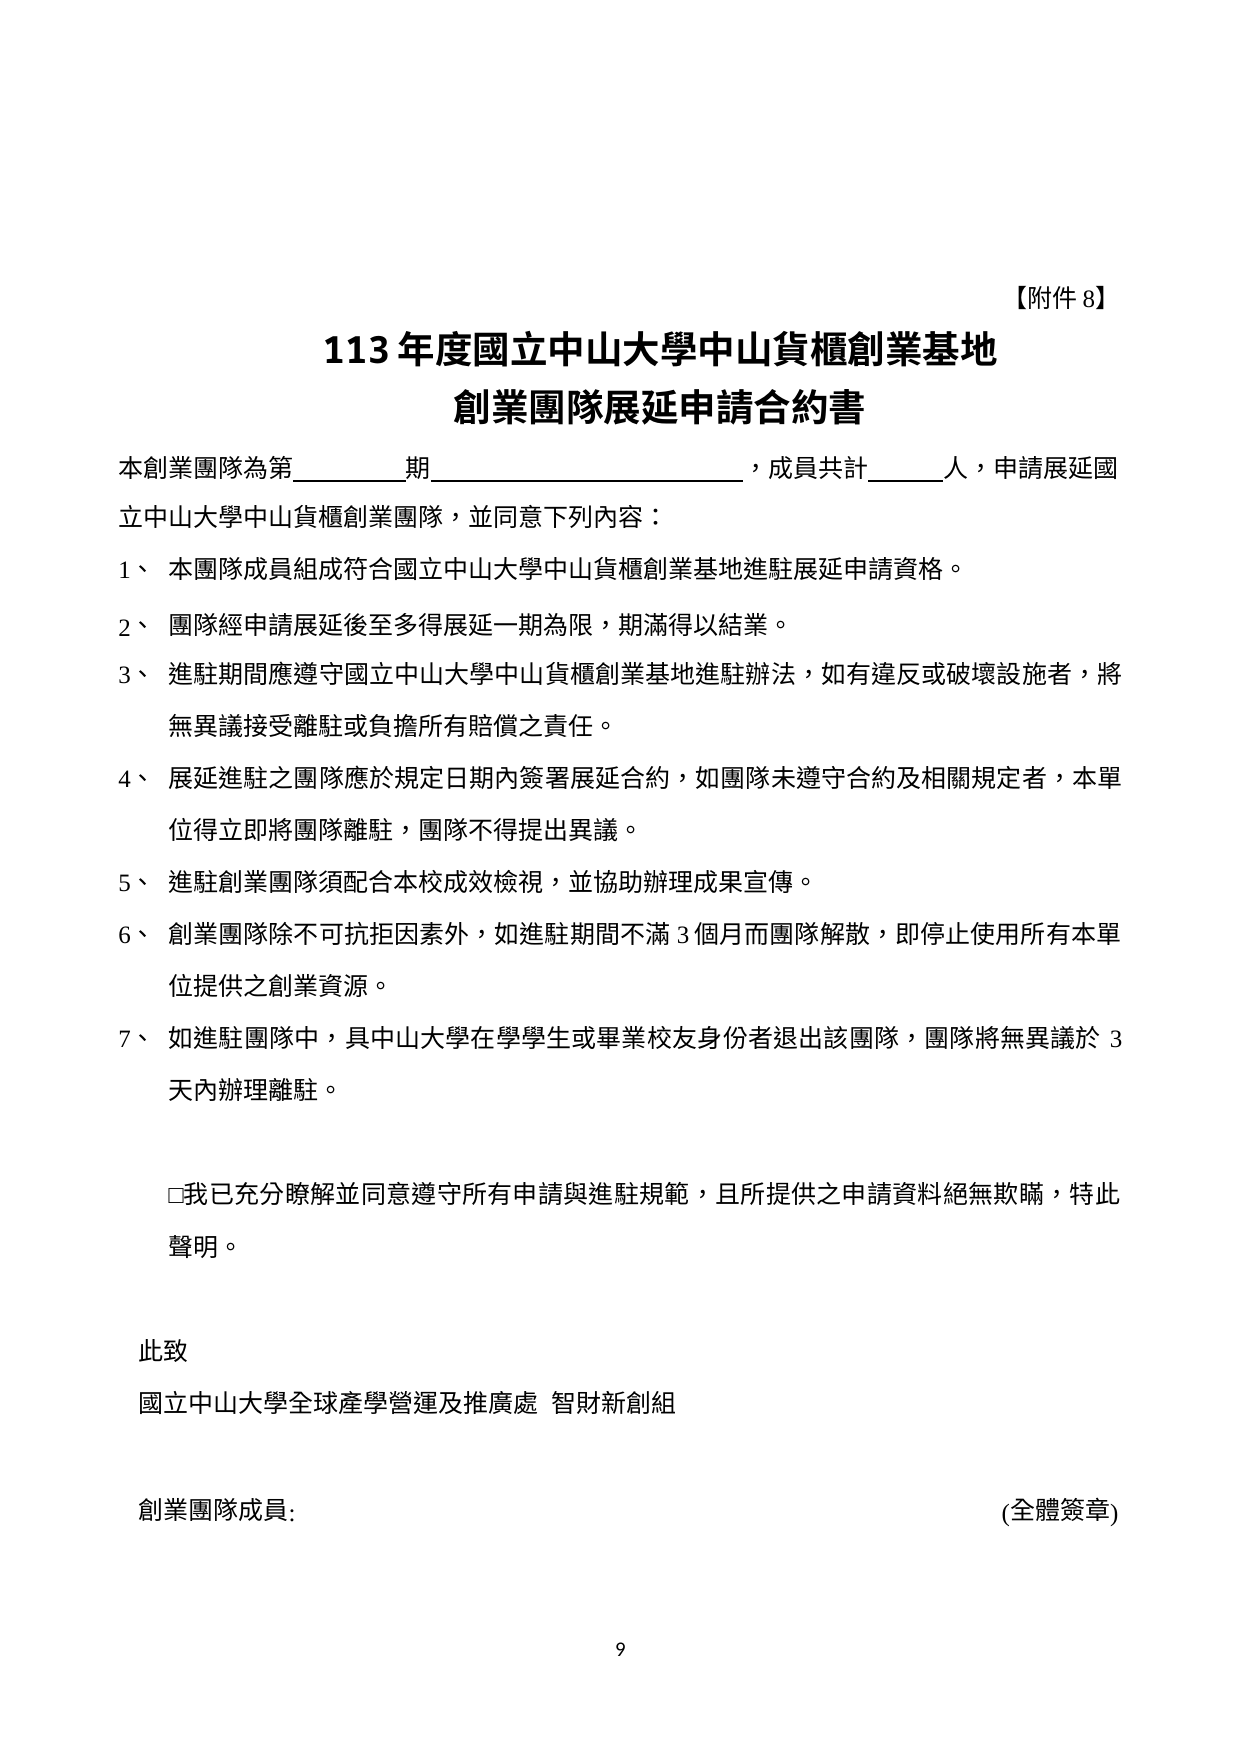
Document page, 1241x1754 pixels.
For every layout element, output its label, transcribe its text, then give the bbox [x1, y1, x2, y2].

text □我已充分瞭解並同意遵守所有申請與進駐規範，且所提供之申請資料絕無欺瞞，特此聲明。 [168, 1162, 1122, 1266]
list 本團隊成員組成符合國立中山大學中山貨櫃創業基地進駐展延申請資格。 [118, 537, 1122, 589]
list 團隊經申請展延後至多得展延一期為限，期滿得以結業。 [118, 589, 1122, 641]
text 創業團隊展延申請合約書 [118, 375, 1202, 433]
text 113年度國立中山大學中山貨櫃創業基地 [118, 316, 1202, 375]
text 國立中山大學全球產學營運及推廣處 智財新創組 [137, 1371, 1122, 1423]
text 此致 [137, 1318, 1122, 1371]
text 創業團隊成員: (全體簽章) [137, 1475, 1122, 1527]
text 本創業團隊為第 期 ，成員共計 人，申請展延國立中山大學中山貨櫃創業團隊，並同意下列內容： [118, 433, 1122, 537]
list 如進駐團隊中，具中山大學在學學生或畢業校友身份者退出該團隊，團隊將無異議於3天內辦理離駐。 [118, 1006, 1122, 1110]
list 展延進駐之團隊應於規定日期內簽署展延合約，如團隊未遵守合約及相關規定者，本單位得立即將團隊離駐，團隊不得提出異議。 [118, 746, 1122, 850]
list 進駐創業團隊須配合本校成效檢視，並協助辦理成果宣傳。 [118, 850, 1122, 902]
text 【附件8】 [118, 271, 1120, 316]
list 創業團隊除不可抗拒因素外，如進駐期間不滿3個月而團隊解散，即停止使用所有本單位提供之創業資源。 [118, 902, 1122, 1006]
list 進駐期間應遵守國立中山大學中山貨櫃創業基地進駐辦法，如有違反或破壞設施者，將無異議接受離駐或負擔所有賠償之責任。 [118, 641, 1122, 746]
